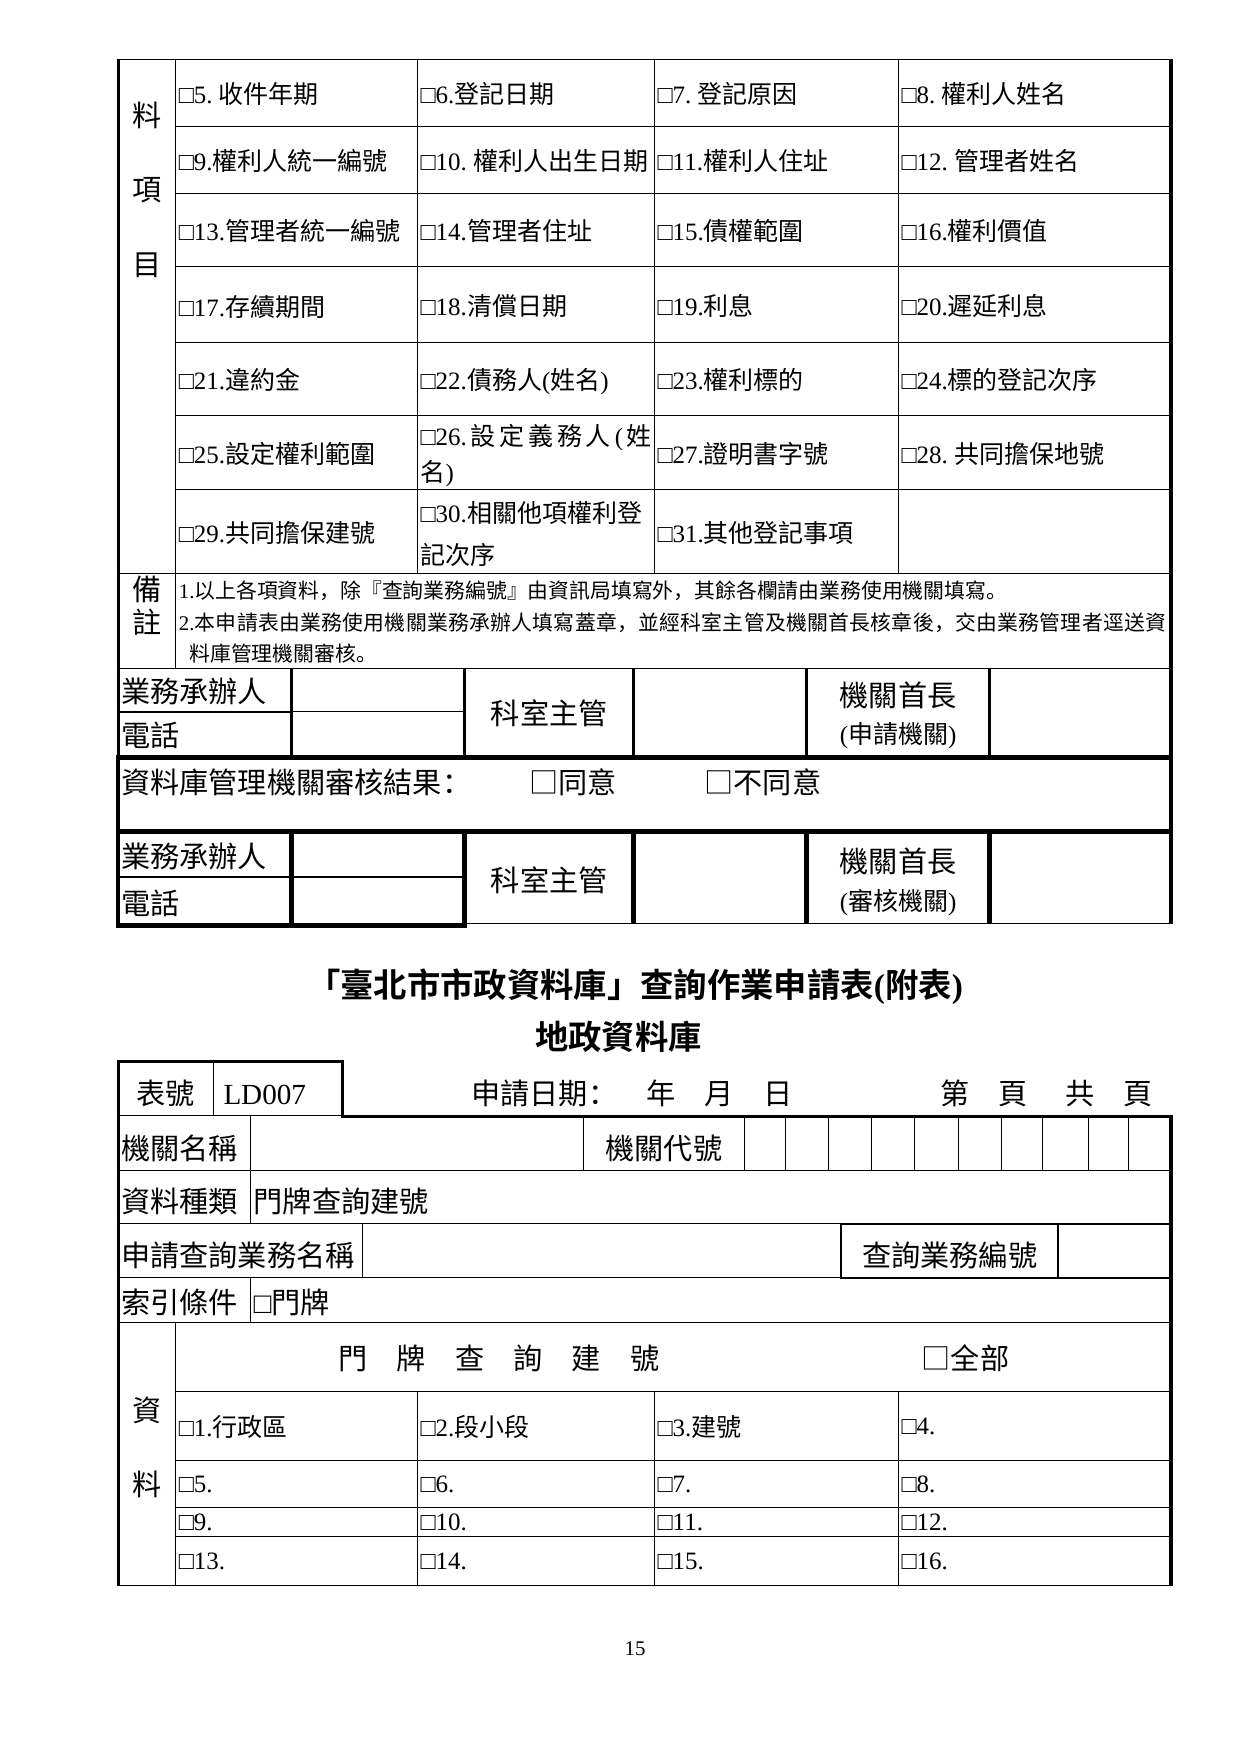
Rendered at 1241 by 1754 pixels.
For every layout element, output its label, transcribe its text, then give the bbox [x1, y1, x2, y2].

table_cell □30.相關他項權利登記次序 [418, 490, 654, 573]
table_cell □8. [899, 1461, 1169, 1507]
table_cell □9.權利人統一編號 [176, 127, 417, 193]
table_cell □16. [899, 1537, 1169, 1585]
table_cell □23.權利標的 [655, 343, 898, 415]
table_cell □28. 共同擔保地號 [899, 416, 1169, 488]
table_cell □19.利息 [655, 267, 898, 342]
table_cell □5. [176, 1461, 417, 1507]
table_cell 科室主管 [467, 834, 631, 923]
table_cell □13.管理者統一編號 [176, 194, 417, 266]
table_cell [992, 834, 1169, 923]
table_cell [745, 1118, 785, 1170]
table_cell [1002, 1118, 1042, 1170]
table_cell [915, 1118, 958, 1170]
table_cell 備註 [120, 574, 175, 668]
table_cell [786, 1118, 828, 1170]
table_cell [294, 834, 462, 876]
table_cell □12. 管理者姓名 [899, 127, 1169, 193]
table_cell □15. [655, 1537, 898, 1585]
table_cell 科室主管 [466, 669, 632, 755]
table_cell □7. 登記原因 [655, 60, 898, 126]
table_cell [991, 669, 1169, 755]
table_header 申請日期： 年 月 日 [344, 1060, 921, 1115]
table_cell 查詢業務編號 [842, 1225, 1057, 1277]
table_cell □2.段小段 [418, 1392, 654, 1460]
table_cell □13. [176, 1537, 417, 1585]
table_cell □18.清償日期 [418, 267, 654, 342]
table_cell 資料種類 [120, 1171, 250, 1223]
table_cell □5. 收件年期 [176, 60, 417, 126]
text 地政資料庫 [118, 1007, 1152, 1059]
table_header LD007 [214, 1063, 341, 1115]
table_cell □12. [899, 1508, 1169, 1536]
table_header 共 頁 [1047, 1060, 1171, 1115]
table_cell □14.管理者住址 [418, 194, 654, 266]
table_cell 門 牌 查 詢 建 號 □全部 [176, 1323, 1169, 1391]
table_cell [636, 834, 804, 923]
table_cell [293, 669, 463, 711]
table_cell □7. [655, 1461, 898, 1507]
table_cell □1.行政區 [176, 1392, 417, 1460]
text 「臺北市市政資料庫」查詢作業申請表(附表) [118, 955, 1152, 1007]
table_cell [1089, 1118, 1128, 1170]
table_cell 索引條件 [120, 1278, 250, 1322]
table_cell [1059, 1225, 1169, 1277]
table_cell 機關首長 (申請機關) [808, 669, 988, 755]
table_header 表號 [120, 1063, 213, 1115]
table_cell □14. [418, 1537, 654, 1585]
table_cell [363, 1224, 840, 1277]
table_cell □26.設定義務人(姓名) [418, 416, 654, 488]
table_cell □17.存續期間 [176, 267, 417, 342]
table_cell 業務承辦人 [120, 834, 289, 876]
table_cell □11.權利人住址 [655, 127, 898, 193]
table_cell [899, 490, 1169, 573]
table_cell 電話 [120, 713, 290, 755]
table_cell 機關名稱 [120, 1116, 250, 1170]
table_cell 業務承辦人 [120, 669, 290, 711]
table_cell [829, 1118, 871, 1170]
table_cell □門牌 [251, 1278, 1169, 1322]
table_cell □25.設定權利範圍 [176, 416, 417, 488]
table_cell □8. 權利人姓名 [899, 60, 1169, 126]
table_cell □10. [418, 1508, 654, 1536]
table_cell 電話 [120, 878, 289, 923]
table_cell □22.債務人(姓名) [418, 343, 654, 415]
table_cell □3.建號 [655, 1392, 898, 1460]
table_cell 資料庫管理機關審核結果： □同意 □不同意 [120, 760, 1169, 829]
table_cell [635, 669, 805, 755]
table_cell □4. [899, 1392, 1169, 1460]
table_cell 機關首長 (審核機關) [809, 834, 987, 923]
table_cell 資 料 項 目 [120, 1323, 175, 1585]
table_cell [1129, 1118, 1169, 1170]
table_header 第 頁 [921, 1060, 1047, 1115]
table_cell [1043, 1118, 1088, 1170]
table_cell □10. 權利人出生日期 [418, 127, 654, 193]
table_cell [959, 1118, 1001, 1170]
table_cell □27.證明書字號 [655, 416, 898, 488]
table_cell □16.權利價值 [899, 194, 1169, 266]
table_cell □21.違約金 [176, 343, 417, 415]
table_cell 1.以上各項資料，除『查詢業務編號』由資訊局填寫外，其餘各欄請由業務使用機關填寫。 2.本申請表由業務使用機關業務承辦人填寫蓋章，並經科室主管及機關首長核章後，交由業務管理者逕送資料庫管理機關審核。 [176, 574, 1169, 668]
table_cell 申請查詢業務名稱 [120, 1224, 362, 1277]
table_cell □9. [176, 1508, 417, 1536]
table_cell □11. [655, 1508, 898, 1536]
table_cell [294, 878, 462, 923]
table_cell □15.債權範圍 [655, 194, 898, 266]
table_cell □24.標的登記次序 [899, 343, 1169, 415]
table_cell □31.其他登記事項 [655, 490, 898, 573]
table_cell 機關代號 [584, 1118, 744, 1170]
table_cell [251, 1116, 583, 1170]
table_cell □20.遲延利息 [899, 267, 1169, 342]
table_cell □6.登記日期 [418, 60, 654, 126]
table_cell [293, 712, 463, 755]
table_cell □6. [418, 1461, 654, 1507]
table_cell 門牌查詢建號 [251, 1171, 1169, 1223]
table_cell □29.共同擔保建號 [176, 490, 417, 573]
table_cell [872, 1118, 914, 1170]
